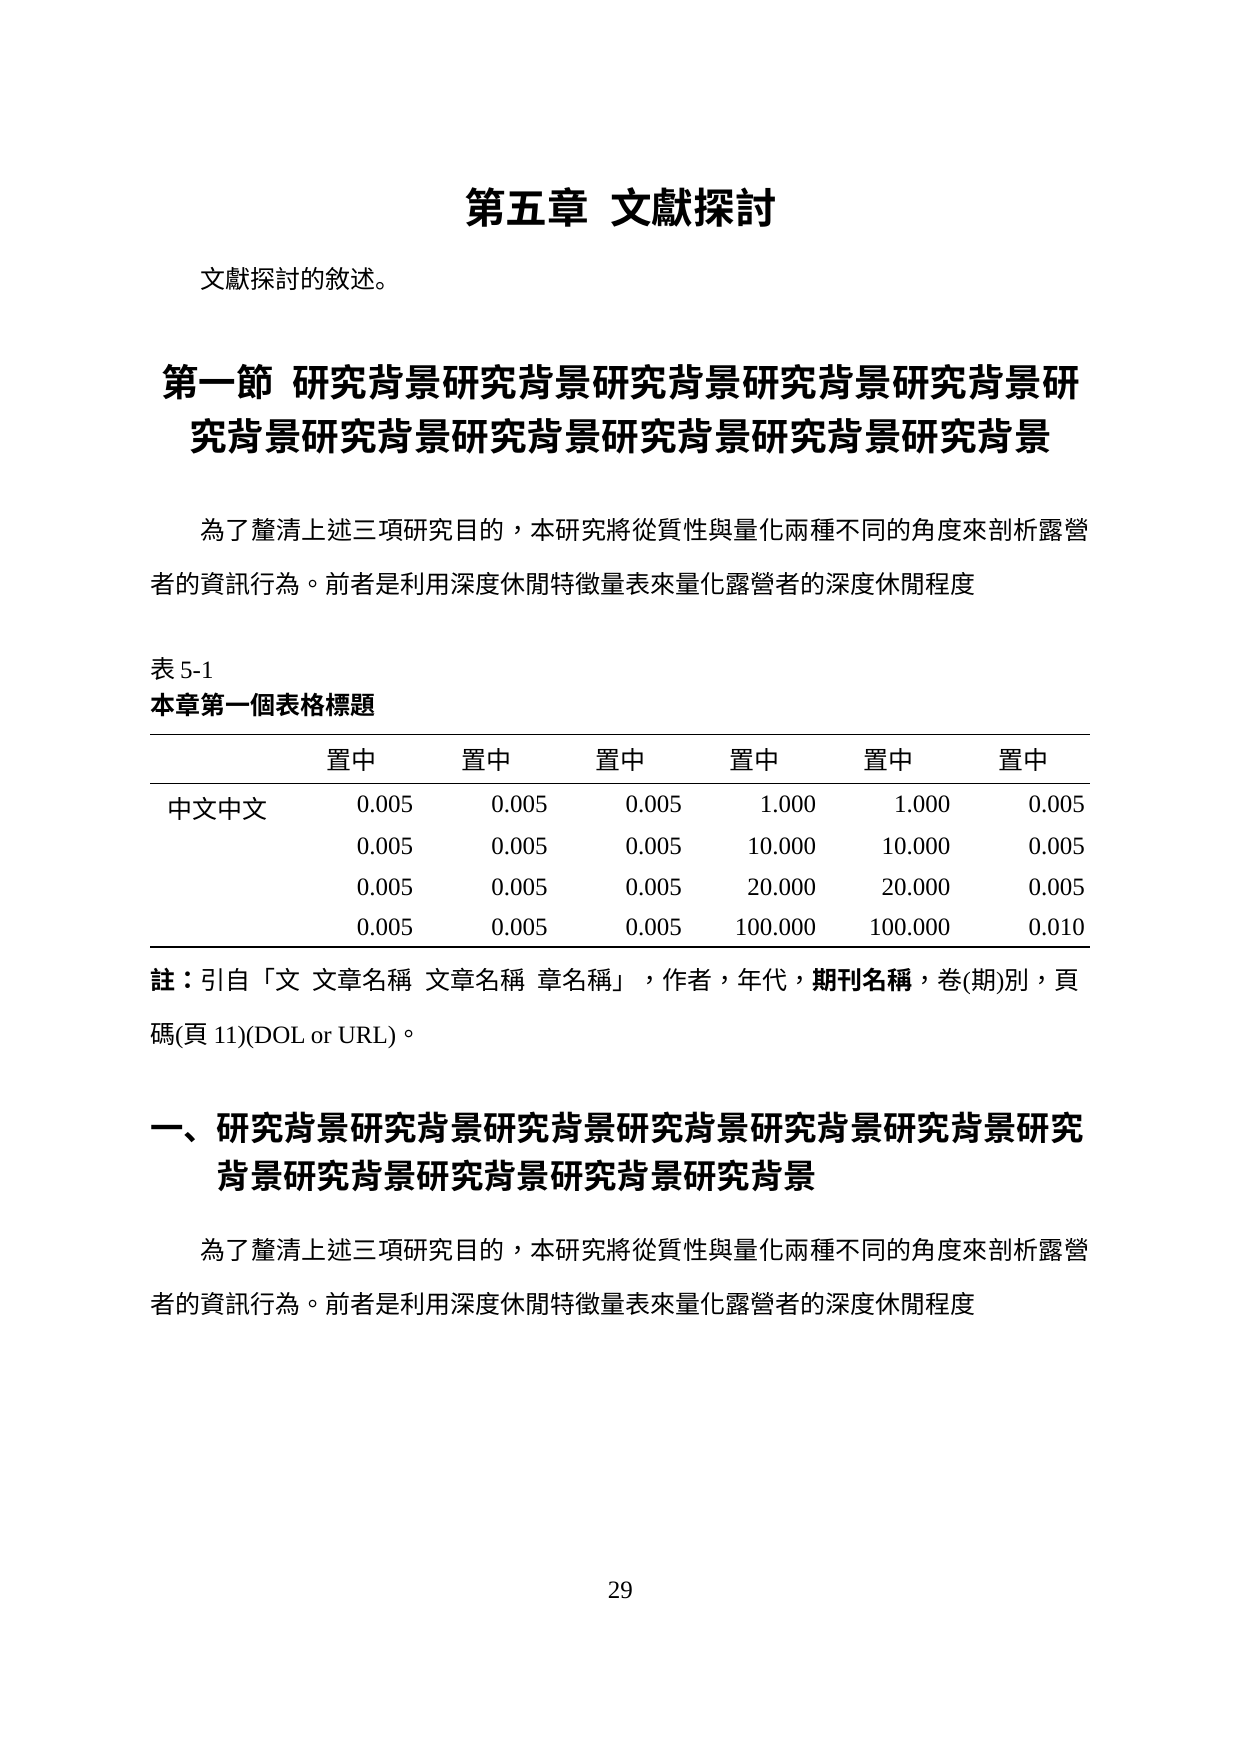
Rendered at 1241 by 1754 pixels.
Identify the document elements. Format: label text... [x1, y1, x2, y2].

table_cell 1.000 [821, 784, 956, 824]
table_cell 0.005 [553, 866, 687, 906]
table_cell 0.005 [553, 906, 687, 946]
text 為了釐清上述三項研究目的，本研究將從質性與量化兩種不同的角度來剖析露營者的資訊行為。前者是利用深度休閒特徵量表來量化露營者的深度休閒程度 [150, 1230, 1090, 1321]
table_cell 100.000 [821, 906, 956, 946]
table_header 置中 [284, 735, 418, 783]
table_cell 0.005 [284, 906, 418, 946]
table_cell 0.005 [553, 824, 687, 866]
table_cell 0.005 [956, 866, 1090, 906]
table_header 置中 [553, 735, 687, 783]
table_cell 0.005 [419, 784, 553, 824]
table_cell 0.005 [419, 824, 553, 866]
table_header 置中 [687, 735, 821, 783]
subtitle 第一節 研究背景研究背景研究背景研究背景研究背景研究背景研究背景研究背景研究背景研究背景研究背景 [150, 353, 1090, 461]
table_cell 0.005 [284, 866, 418, 906]
table_cell 10.000 [687, 824, 821, 866]
subtitle 一、研究背景研究背景研究背景研究背景研究背景研究背景研究背景研究背景研究背景研究背景研究背景 [150, 1101, 1090, 1198]
table_cell 0.010 [956, 906, 1090, 946]
table_cell 20.000 [687, 866, 821, 906]
table_cell 0.005 [956, 824, 1090, 866]
table_cell 10.000 [821, 824, 956, 866]
table_header 置中 [821, 735, 956, 783]
table_cell 20.000 [821, 866, 956, 906]
table_cell 0.005 [284, 824, 418, 866]
table_cell 100.000 [687, 906, 821, 946]
table_cell 中文中文 [150, 784, 284, 946]
text 為了釐清上述三項研究目的，本研究將從質性與量化兩種不同的角度來剖析露營者的資訊行為。前者是利用深度休閒特徵量表來量化露營者的深度休閒程度 [150, 510, 1090, 601]
text 表5-1 本章第一個表格標題 [150, 649, 1090, 722]
table_cell 0.005 [284, 784, 418, 824]
table_header [150, 735, 284, 783]
subtitle 第五章 文獻探討 [150, 175, 1090, 235]
table_header 置中 [419, 735, 553, 783]
table_cell 0.005 [956, 784, 1090, 824]
table_cell 0.005 [419, 866, 553, 906]
text 文獻探討的敘述。 [150, 260, 1090, 296]
table_cell 1.000 [687, 784, 821, 824]
table_cell 0.005 [553, 784, 687, 824]
text 註：引自「文 文章名稱 文章名稱 章名稱」，作者，年代，期刊名稱，卷(期)別，頁碼(頁11)(DOL or URL)。 [150, 960, 1090, 1051]
table_cell 0.005 [419, 906, 553, 946]
table_header 置中 [956, 735, 1090, 783]
